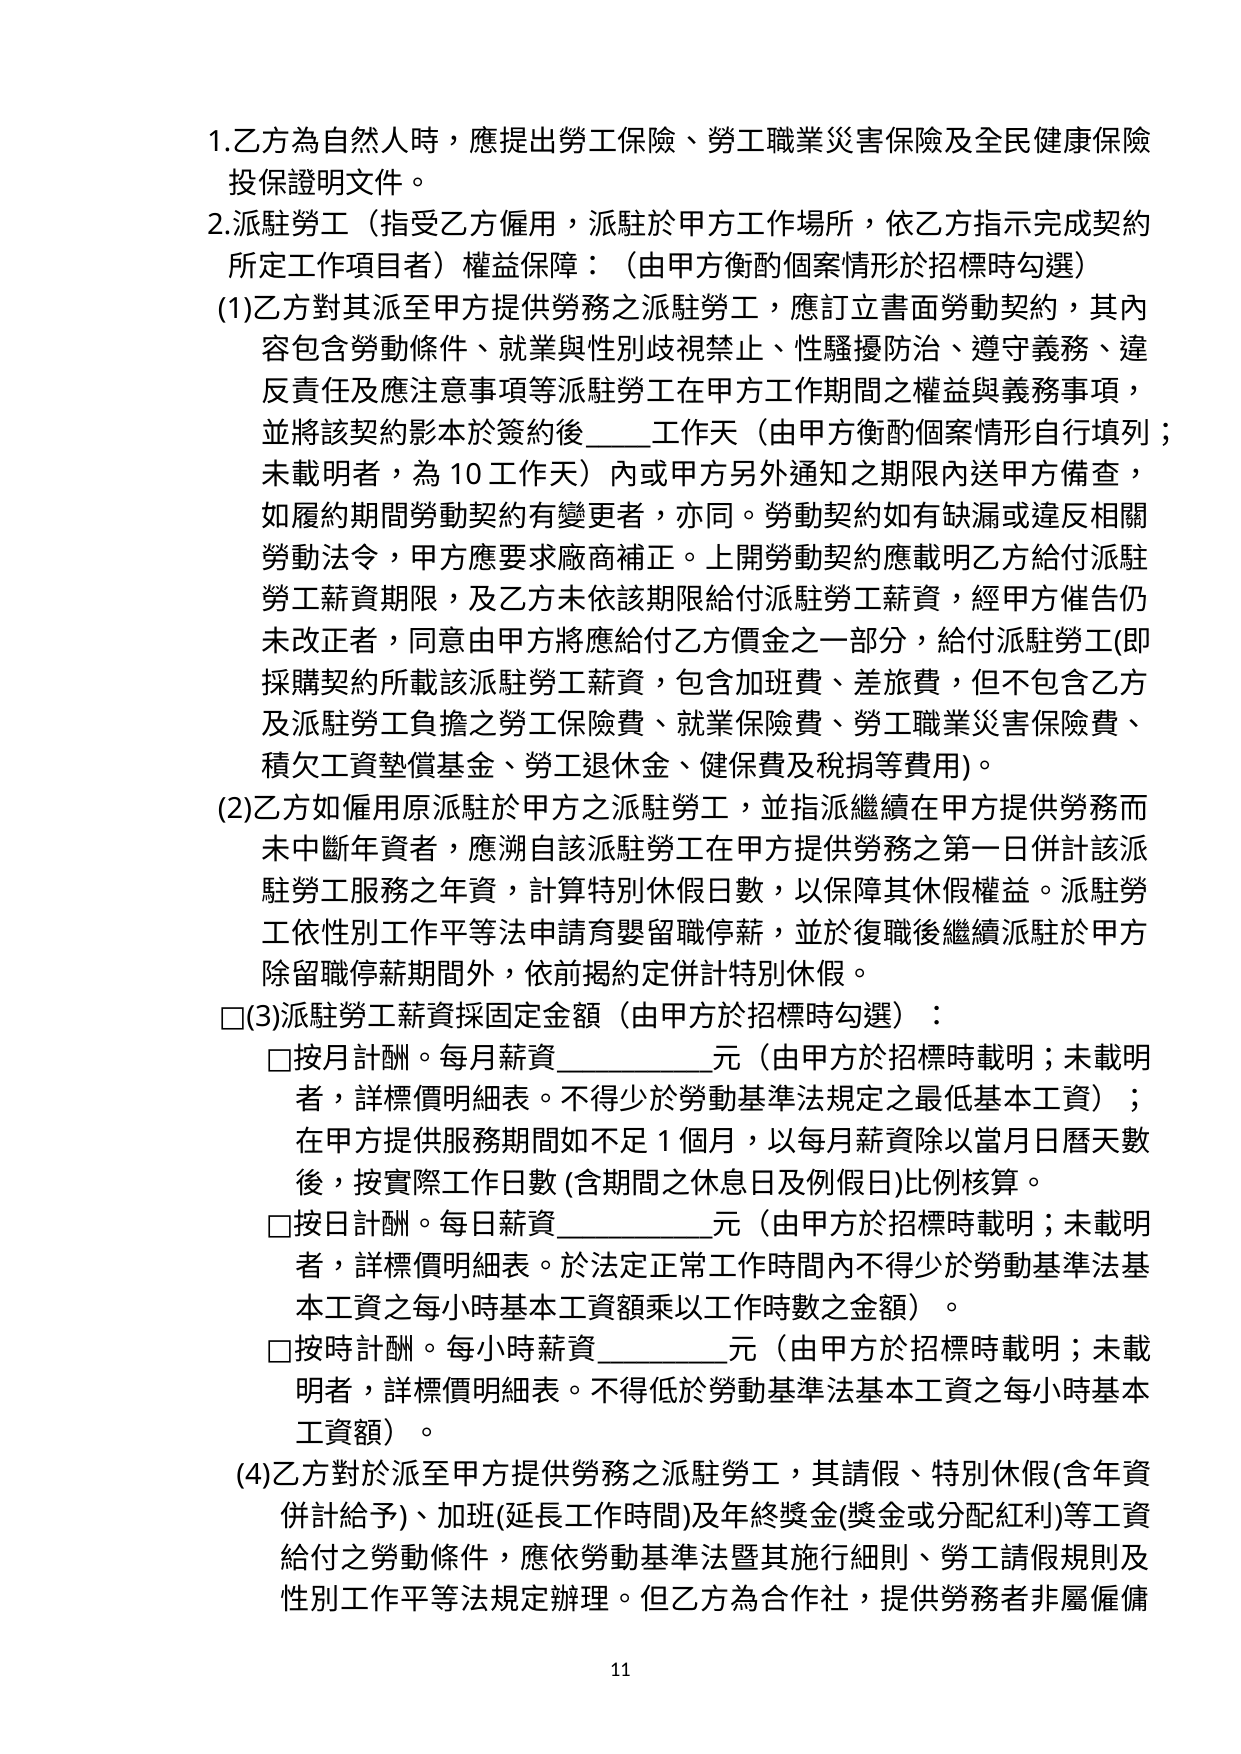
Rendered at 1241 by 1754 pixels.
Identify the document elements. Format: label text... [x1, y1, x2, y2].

text (4)乙方對於派至甲方提供勞務之派駐勞工，其請假、特別休假(含年資併計給予)、加班(延長工作時間)及年終獎金(獎金或分配紅利)等工資給付之勞動條件，應依勞動基準法暨其施行細則、勞工請假規則及性別工作平等法規定辦理。但乙方為合作社，提供勞務者非屬僱傭 [236, 1451, 1152, 1618]
text □(3)派駐勞工薪資採固定金額（由甲方於招標時勾選）： [89, 993, 1152, 1035]
text □按日計酬。每日薪資____________元（由甲方於招標時載明；未載明者，詳標價明細表。於法定正常工作時間內不得少於勞動基準法基本工資之每小時基本工資額乘以工作時數之金額）。 [266, 1201, 1152, 1326]
text (1)乙方對其派至甲方提供勞務之派駐勞工，應訂立書面勞動契約，其內容包含勞動條件、就業與性別歧視禁止、性騷擾防治、遵守義務、違反責任及應注意事項等派駐勞工在甲方工作期間之權益與義務事項，並將該契約影本於簽約後_____工作天（由甲方衡酌個案情形自行填列；未載明者，為10工作天）內或甲方另外通知之期限內送甲方備查，如履約期間勞動契約有變更者，亦同。勞動契約如有缺漏或違反相關勞動法令，甲方應要求廠商補正。上開勞動契約應載明乙方給付派駐勞工薪資期限，及乙方未依該期限給付派駐勞工薪資，經甲方催告仍未改正者，同意由甲方將應給付乙方價金之一部分，給付派駐勞工(即採購契約所載該派駐勞工薪資，包含加班費、差旅費，但不包含乙方及派駐勞工負擔之勞工保險費、就業保險費、勞工職業災害保險費、積欠工資墊償基金、勞工退休金、健保費及稅捐等費用)。 [218, 285, 1152, 785]
text 2.派駐勞工（指受乙方僱用，派駐於甲方工作場所，依乙方指示完成契約所定工作項目者）權益保障：（由甲方衡酌個案情形於招標時勾選） [207, 201, 1152, 285]
text □按月計酬。每月薪資____________元（由甲方於招標時載明；未載明者，詳標價明細表。不得少於勞動基準法規定之最低基本工資）；在甲方提供服務期間如不足1個月，以每月薪資除以當月日曆天數後，按實際工作日數 (含期間之休息日及例假日)比例核算。 [266, 1035, 1152, 1201]
text □按時計酬。每小時薪資__________元（由甲方於招標時載明；未載明者，詳標價明細表。不得低於勞動基準法基本工資之每小時基本工資額）。 [266, 1326, 1152, 1451]
text (2)乙方如僱用原派駐於甲方之派駐勞工，並指派繼續在甲方提供勞務而未中斷年資者，應溯自該派駐勞工在甲方提供勞務之第一日併計該派駐勞工服務之年資，計算特別休假日數，以保障其休假權益。派駐勞工依性別工作平等法申請育嬰留職停薪，並於復職後繼續派駐於甲方，除留職停薪期間外，依前揭約定併計特別休假。 [218, 785, 1152, 993]
text 1.乙方為自然人時，應提出勞工保險、勞工職業災害保險及全民健康保險投保證明文件。 [207, 118, 1152, 201]
